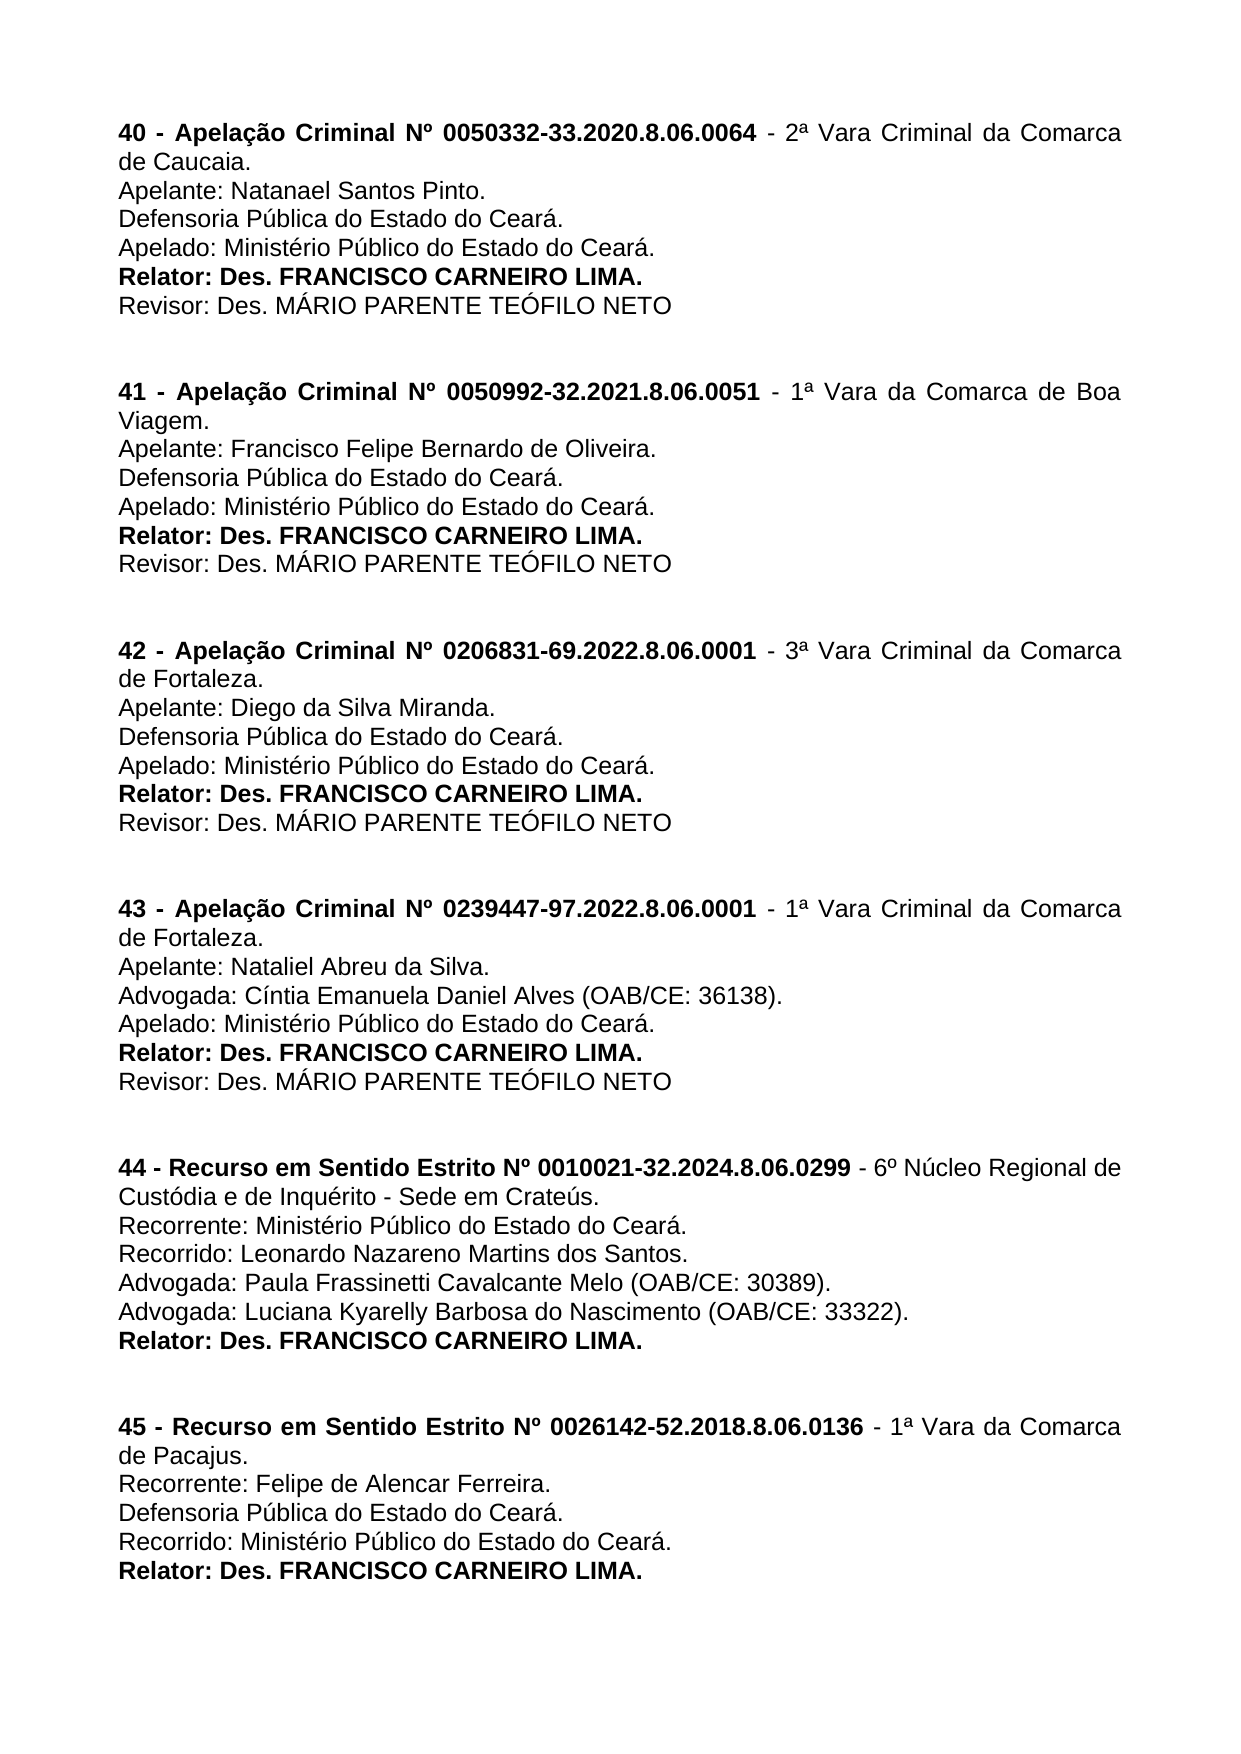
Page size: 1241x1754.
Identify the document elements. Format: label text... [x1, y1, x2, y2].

text 42 - Apelação Criminal Nº 0206831-69.2022.8.06.0001 - 3ª Vara Criminal da Comarca de Fortaleza. [118, 636, 1122, 693]
text Recorrido: Ministério Público do Estado do Ceará. [118, 1527, 1122, 1556]
text Defensoria Pública do Estado do Ceará. [118, 1498, 1122, 1527]
text Relator: Des. FRANCISCO CARNEIRO LIMA. [118, 1556, 1122, 1584]
text Apelante: Francisco Felipe Bernardo de Oliveira. [118, 434, 1122, 463]
text Revisor: Des. MÁRIO PARENTE TEÓFILO NETO [118, 291, 1122, 319]
text 45 - Recurso em Sentido Estrito Nº 0026142-52.2018.8.06.0136 - 1ª Vara da Comarca de Pacajus. [118, 1412, 1122, 1469]
text Relator: Des. FRANCISCO CARNEIRO LIMA. [118, 779, 1122, 808]
text Recorrente: Felipe de Alencar Ferreira. [118, 1469, 1122, 1498]
text 41 - Apelação Criminal Nº 0050992-32.2021.8.06.0051 - 1ª Vara da Comarca de Boa Viagem. [118, 377, 1122, 434]
text Revisor: Des. MÁRIO PARENTE TEÓFILO NETO [118, 808, 1122, 837]
text Apelado: Ministério Público do Estado do Ceará. [118, 492, 1122, 521]
text Relator: Des. FRANCISCO CARNEIRO LIMA. [118, 1038, 1122, 1067]
text Relator: Des. FRANCISCO CARNEIRO LIMA. [118, 521, 1122, 549]
text Recorrido: Leonardo Nazareno Martins dos Santos. [118, 1239, 1122, 1268]
text Defensoria Pública do Estado do Ceará. [118, 722, 1122, 751]
text Apelante: Natanael Santos Pinto. [118, 176, 1122, 204]
text 43 - Apelação Criminal Nº 0239447-97.2022.8.06.0001 - 1ª Vara Criminal da Comarca de Fortaleza. [118, 894, 1122, 952]
text Defensoria Pública do Estado do Ceará. [118, 204, 1122, 233]
text Advogada: Paula Frassinetti Cavalcante Melo (OAB/CE: 30389). [118, 1268, 1122, 1297]
text Relator: Des. FRANCISCO CARNEIRO LIMA. [118, 262, 1122, 291]
text Relator: Des. FRANCISCO CARNEIRO LIMA. [118, 1326, 1122, 1354]
text Revisor: Des. MÁRIO PARENTE TEÓFILO NETO [118, 549, 1122, 578]
text Apelado: Ministério Público do Estado do Ceará. [118, 233, 1122, 262]
text Defensoria Pública do Estado do Ceará. [118, 463, 1122, 492]
text 44 - Recurso em Sentido Estrito Nº 0010021-32.2024.8.06.0299 - 6º Núcleo Regional de Custódia e de Inquérito - Sede em Crateús. [118, 1153, 1122, 1211]
text Revisor: Des. MÁRIO PARENTE TEÓFILO NETO [118, 1067, 1122, 1096]
text Advogada: Cíntia Emanuela Daniel Alves (OAB/CE: 36138). [118, 981, 1122, 1009]
text Apelante: Diego da Silva Miranda. [118, 693, 1122, 722]
text Advogada: Luciana Kyarelly Barbosa do Nascimento (OAB/CE: 33322). [118, 1297, 1122, 1326]
text 40 - Apelação Criminal Nº 0050332-33.2020.8.06.0064 - 2ª Vara Criminal da Comarca de Caucaia. [118, 118, 1122, 176]
text Apelado: Ministério Público do Estado do Ceará. [118, 1009, 1122, 1038]
text Recorrente: Ministério Público do Estado do Ceará. [118, 1211, 1122, 1239]
text Apelado: Ministério Público do Estado do Ceará. [118, 751, 1122, 779]
text Apelante: Nataliel Abreu da Silva. [118, 952, 1122, 981]
